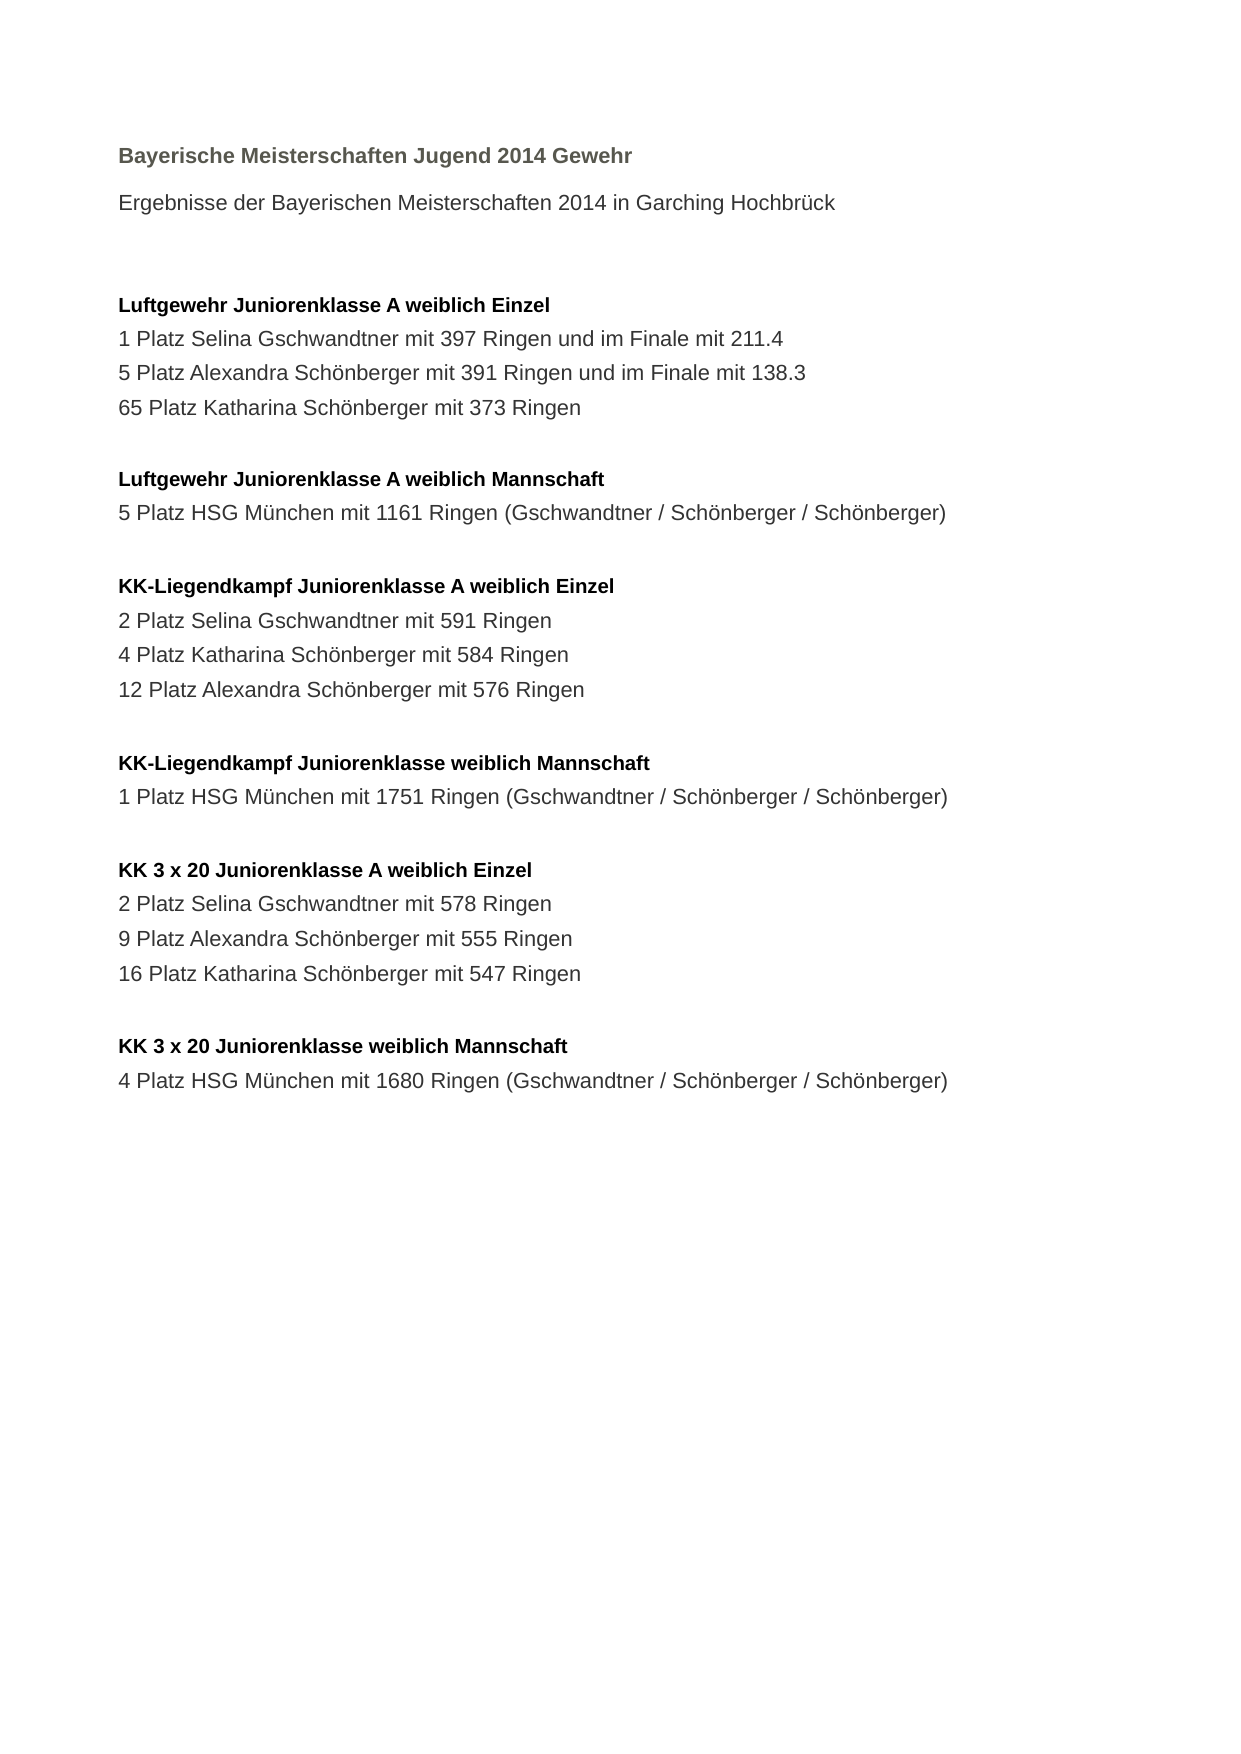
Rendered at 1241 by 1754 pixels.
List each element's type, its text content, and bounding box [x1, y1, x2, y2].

text 16 Platz Katharina Schönberger mit 547 Ringen [118, 960, 1122, 986]
text Luftgewehr Juniorenklasse A weiblich Mannschaft [118, 467, 1122, 491]
text 1 Platz Selina Gschwandtner mit 397 Ringen und im Finale mit 211.4 [118, 326, 1122, 351]
text KK-Liegendkampf Juniorenklasse A weiblich Einzel [118, 573, 1122, 598]
text 9 Platz Alexandra Schönberger mit 555 Ringen [118, 926, 1122, 951]
text 4 Platz Katharina Schönberger mit 584 Ringen [118, 642, 1122, 667]
text KK 3 x 20 Juniorenklasse weiblich Mannschaft [118, 1033, 1122, 1058]
text 5 Platz HSG München mit 1161 Ringen (Gschwandtner / Schönberger / Schönberger) [118, 500, 1122, 525]
text 2 Platz Selina Gschwandtner mit 591 Ringen [118, 607, 1122, 633]
text 1 Platz HSG München mit 1751 Ringen (Gschwandtner / Schönberger / Schönberger) [118, 784, 1122, 809]
text KK 3 x 20 Juniorenklasse A weiblich Einzel [118, 857, 1122, 882]
text Luftgewehr Juniorenklasse A weiblich Einzel [118, 293, 1122, 316]
text 5 Platz Alexandra Schönberger mit 391 Ringen und im Finale mit 138.3 [118, 360, 1122, 385]
text 2 Platz Selina Gschwandtner mit 578 Ringen [118, 891, 1122, 916]
text Ergebnisse der Bayerischen Meisterschaften 2014 in Garching Hochbrück [118, 190, 1122, 215]
text 4 Platz HSG München mit 1680 Ringen (Gschwandtner / Schönberger / Schönberger) [118, 1068, 1122, 1093]
text 12 Platz Alexandra Schönberger mit 576 Ringen [118, 677, 1122, 702]
text KK-Liegendkampf Juniorenklasse weiblich Mannschaft [118, 749, 1122, 774]
subtitle Bayerische Meisterschaften Jugend 2014 Gewehr [118, 143, 1122, 168]
text 65 Platz Katharina Schönberger mit 373 Ringen [118, 395, 1122, 420]
